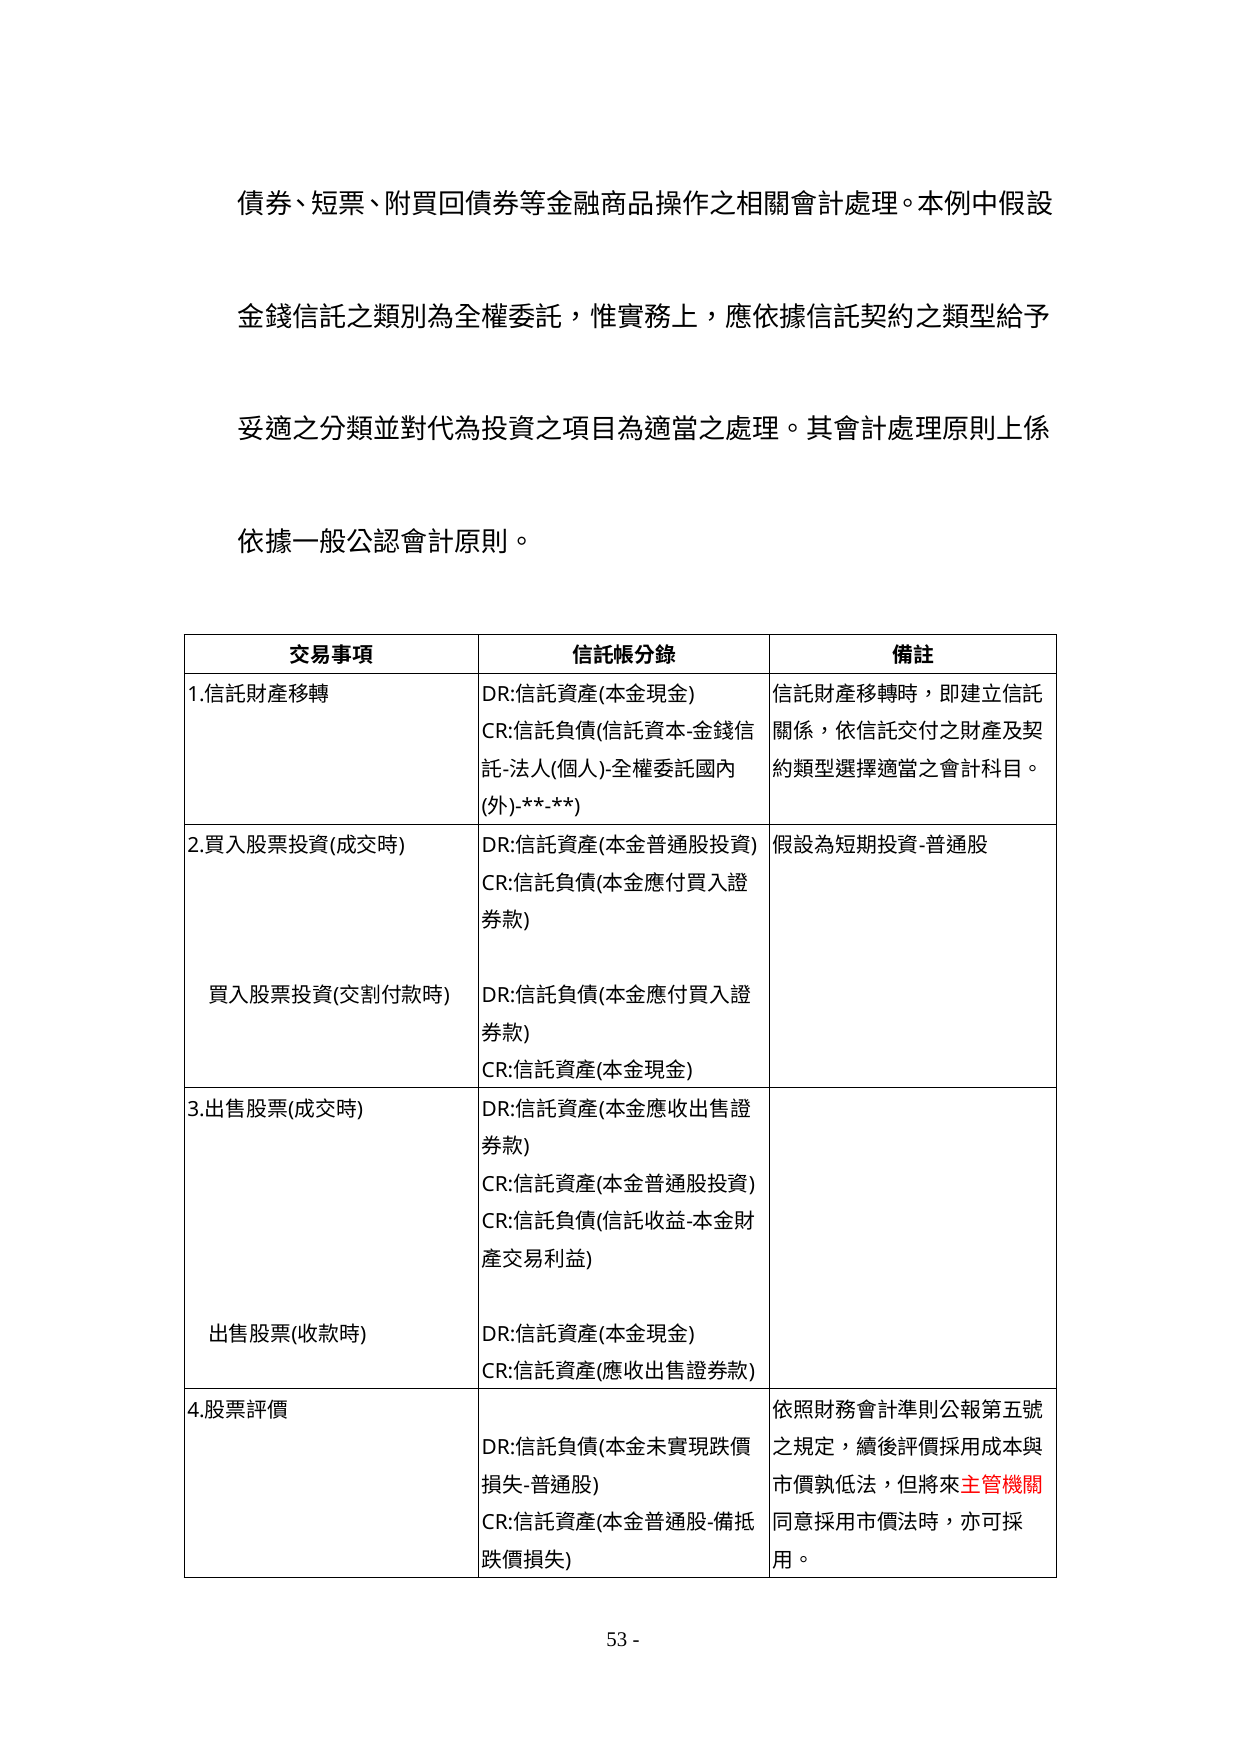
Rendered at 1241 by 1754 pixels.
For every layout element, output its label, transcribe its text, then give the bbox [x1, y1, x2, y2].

table_header 交易事項 [185, 635, 478, 673]
table_cell 假設為短期投資-普通股 [770, 825, 1056, 1087]
table_cell DR:信託負債(本金未實現跌價損失-普通股) CR:信託資產(本金普通股-備抵跌價損失) [479, 1389, 769, 1577]
table_cell 4.股票評價 [185, 1389, 478, 1577]
table_header 信託帳分錄 [479, 635, 769, 673]
table_cell DR:信託資產(本金應收出售證券款) CR:信託資產(本金普通股投資) CR:信託負債(信託收益-本金財產交易利益) DR:信託資產(本金現金) CR:信託資產(應收出售證券款) [479, 1088, 769, 1388]
table_cell DR:信託資產(本金普通股投資) CR:信託負債(本金應付買入證券款) DR:信託負債(本金應付買入證券款) CR:信託資產(本金現金) [479, 825, 769, 1087]
table_cell 依照財務會計準則公報第五號之規定，續後評價採用成本與市價孰低法，但將來主管機關同意採用市價法時，亦可採用。 [770, 1389, 1056, 1577]
table_cell 信託財產移轉時，即建立信託關係，依信託交付之財產及契約類型選擇適當之會計科目。 [770, 674, 1056, 824]
table_cell 3.出售股票(成交時) 出售股票(收款時) [185, 1088, 478, 1388]
table_header 備註 [770, 635, 1056, 673]
table_cell 2.買入股票投資(成交時) 買入股票投資(交割付款時) [185, 825, 478, 1087]
table_cell 1.信託財產移轉 [185, 674, 478, 824]
table_cell [770, 1088, 1056, 1388]
text 此例係說明委託人交付金錢予受託人，委請受託人代為從事股票、債券、短票、附買回債券等金融商品操作之相關會計處理。本例中假設金錢信託之類別為全權委託，惟實務上，應依據信託契約之類型給予妥適之分類並對代為投資之項目為適當之處理。其會計處理原則上係依據一般公認會計原則。 [238, 164, 1053, 577]
table_cell DR:信託資產(本金現金) CR:信託負債(信託資本-金錢信託-法人(個人)-全權委託國內(外)-**-**) [479, 674, 769, 824]
